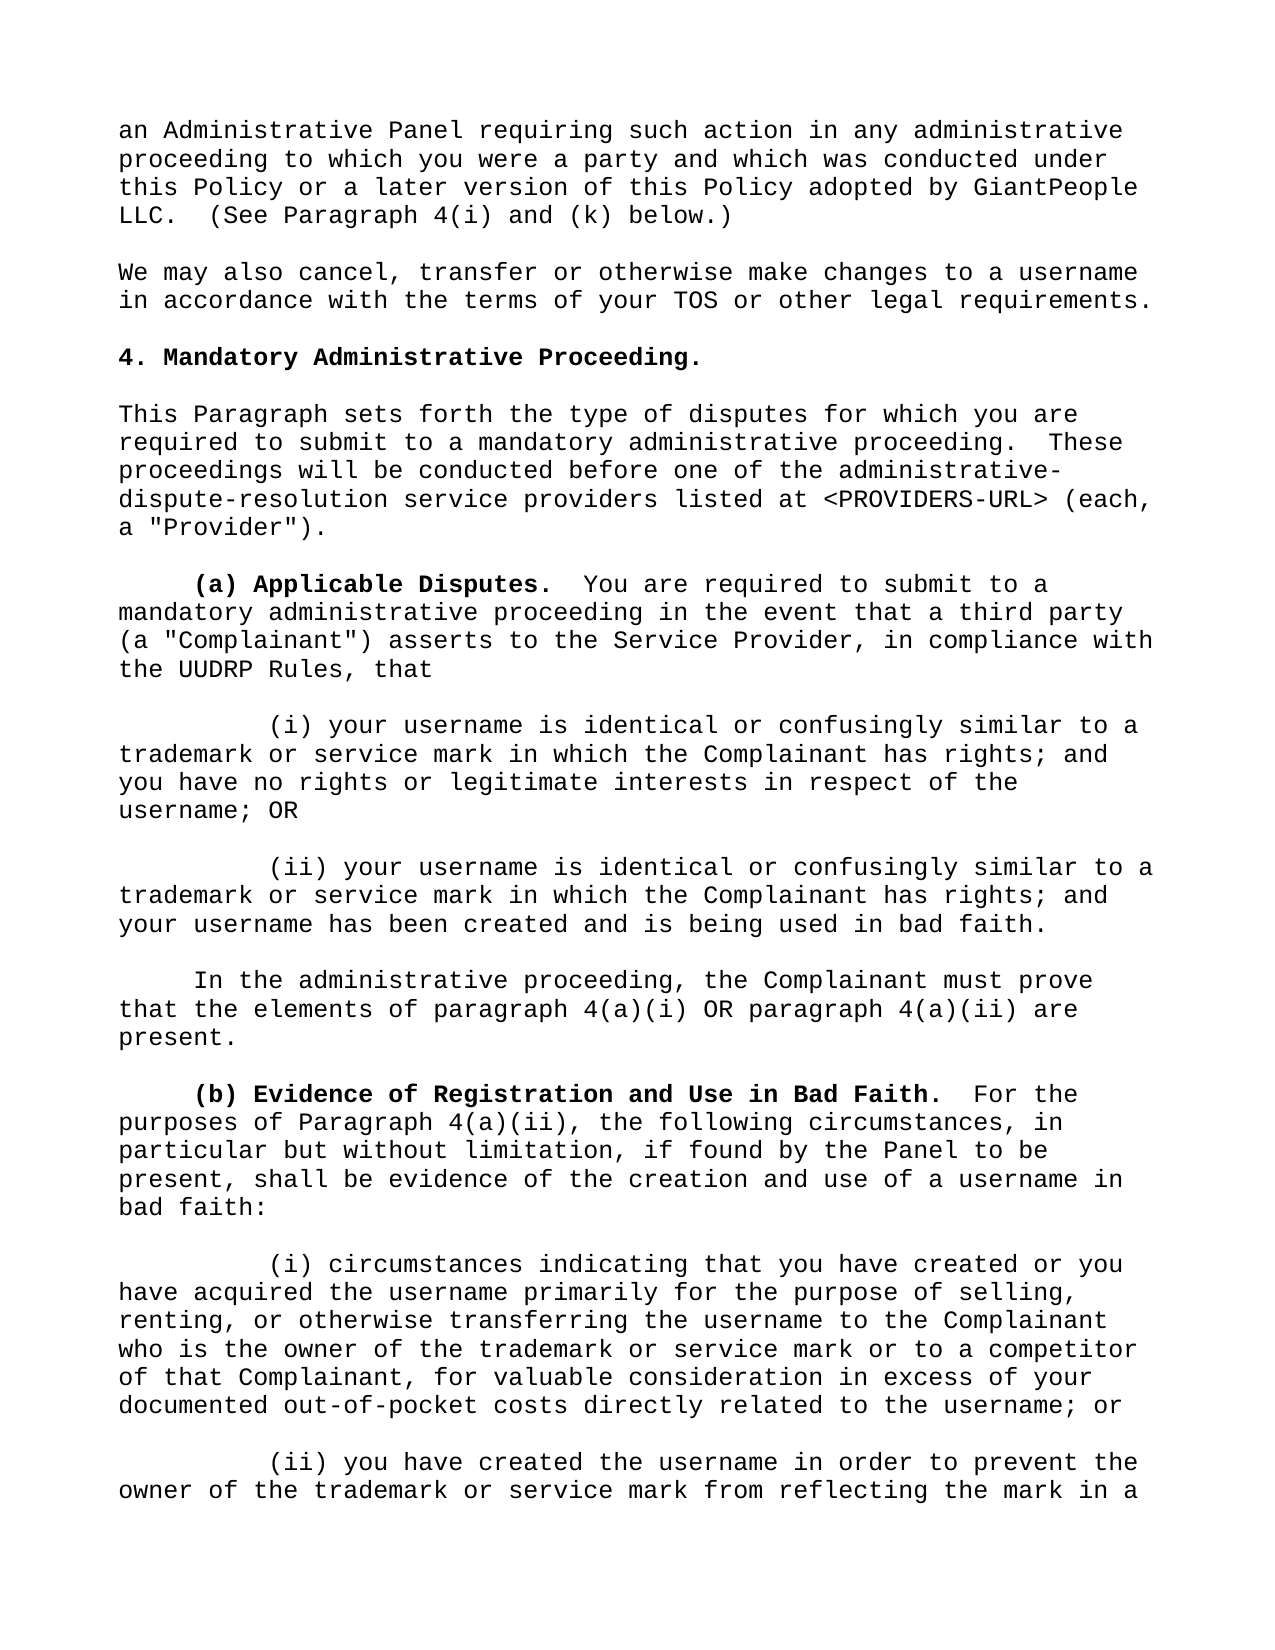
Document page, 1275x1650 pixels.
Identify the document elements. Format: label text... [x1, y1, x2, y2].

text This Paragraph sets forth the type of disputes for which you are required to submit to a mandatory administrative proceeding. These proceedings will be conducted before one of the administrative-dispute-resolution service providers listed at <PROVIDERS-URL> (each, a "Provider"). [118, 401, 1157, 543]
text (b) Evidence of Registration and Use in Bad Faith. For the purposes of Paragraph 4(a)(ii), the following circumstances, in particular but without limitation, if found by the Panel to be present, shall be evidence of the creation and use of a username in bad faith: [118, 1081, 1157, 1223]
text (i) circumstances indicating that you have created or you have acquired the username primarily for the purpose of selling, renting, or otherwise transferring the username to the Complainant who is the owner of the trademark or service mark or to a competitor of that Complainant, for valuable consideration in excess of your documented out-of-pocket costs directly related to the username; or [118, 1251, 1157, 1421]
text an Administrative Panel requiring such action in any administrative proceeding to which you were a party and which was conducted under this Policy or a later version of this Policy adopted by GiantPeople LLC. (See Paragraph 4(i) and (k) below.) [118, 118, 1157, 231]
text (ii) you have created the username in order to prevent the owner of the trademark or service mark from reflecting the mark in a [118, 1450, 1157, 1506]
text 4. Mandatory Administrative Proceeding. [118, 345, 1157, 373]
text We may also cancel, transfer or otherwise make changes to a username in accordance with the terms of your TOS or other legal requirements. [118, 260, 1157, 316]
text (a) Applicable Disputes. You are required to submit to a mandatory administrative proceeding in the event that a third party (a "Complainant") asserts to the Service Provider, in compliance with the UUDRP Rules, that [118, 571, 1157, 685]
text In the administrative proceeding, the Complainant must prove that the elements of paragraph 4(a)(i) OR paragraph 4(a)(ii) are present. [118, 968, 1157, 1053]
text (i) your username is identical or confusingly similar to a trademark or service mark in which the Complainant has rights; and you have no rights or legitimate interests in respect of the username; OR [118, 713, 1157, 826]
text (ii) your username is identical or confusingly similar to a trademark or service mark in which the Complainant has rights; and your username has been created and is being used in bad faith. [118, 855, 1157, 940]
